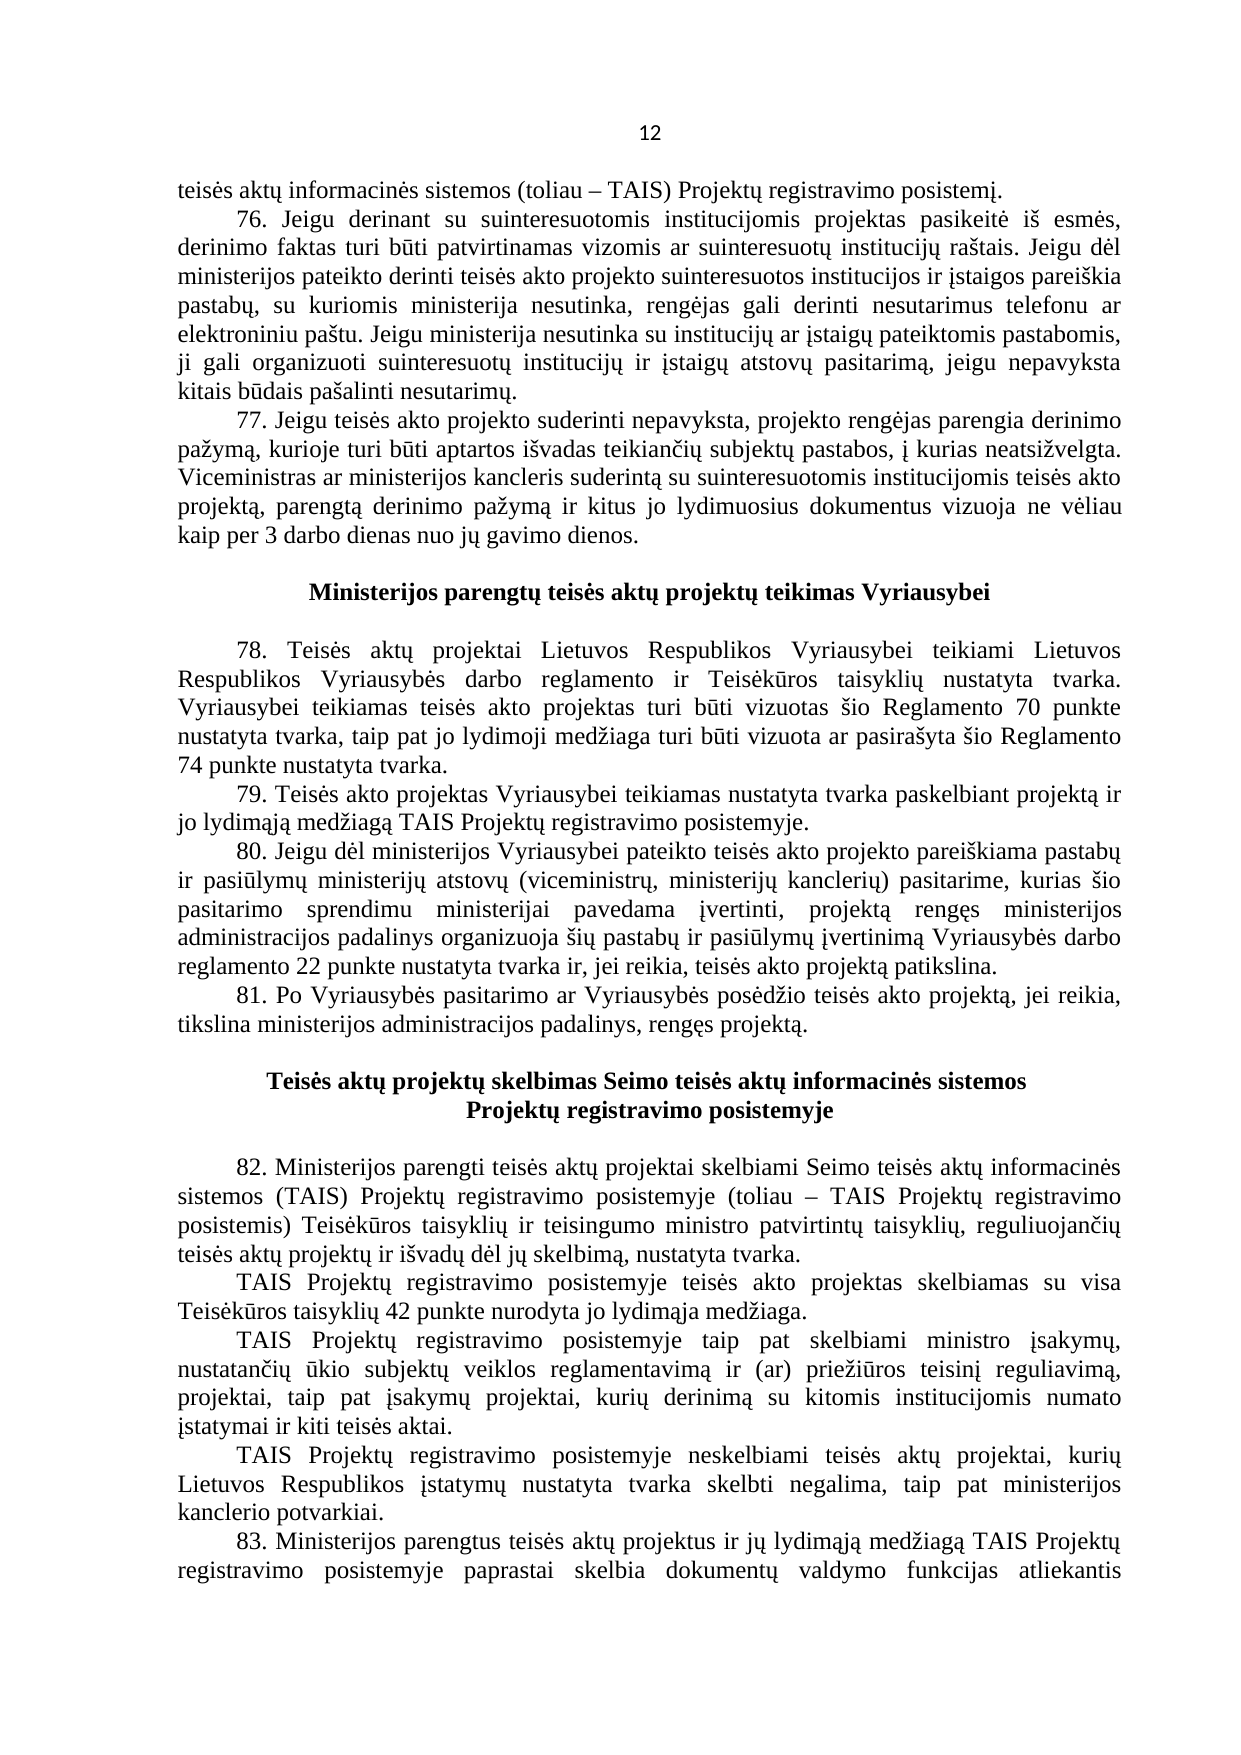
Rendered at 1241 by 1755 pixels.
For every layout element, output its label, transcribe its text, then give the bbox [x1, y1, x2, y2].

text Teisės aktų projektų skelbimas Seimo teisės aktų informacinės sistemos [177, 1066, 1122, 1095]
text 79. Teisės akto projektas Vyriausybei teikiamas nustatyta tvarka paskelbiant projektą ir jo lydimąją medžiagą TAIS Projektų registravimo posistemyje. [177, 779, 1122, 836]
text TAIS Projektų registravimo posistemyje teisės akto projektas skelbiamas su visa Teisėkūros taisyklių 42 punkte nurodyta jo lydimąja medžiaga. [177, 1267, 1122, 1325]
text 77. Jeigu teisės akto projekto suderinti nepavyksta, projekto rengėjas parengia derinimo pažymą, kurioje turi būti aptartos išvadas teikiančių subjektų pastabos, į kurias neatsižvelgta. Viceministras ar ministerijos kancleris suderintą su suinteresuotomis institucijomis teisės akto projektą, parengtą derinimo pažymą ir kitus jo lydimuosius dokumentus vizuoja ne vėliau kaip per 3 darbo dienas nuo jų gavimo dienos. [177, 405, 1122, 549]
text teisės aktų informacinės sistemos (toliau – TAIS) Projektų registravimo posistemį. [177, 175, 1122, 204]
text 76. Jeigu derinant su suinteresuotomis institucijomis projektas pasikeitė iš esmės, derinimo faktas turi būti patvirtinamas vizomis ar suinteresuotų institucijų raštais. Jeigu dėl ministerijos pateikto derinti teisės akto projekto suinteresuotos institucijos ir įstaigos pareiškia pastabų, su kuriomis ministerija nesutinka, rengėjas gali derinti nesutarimus telefonu ar elektroniniu paštu. Jeigu ministerija nesutinka su institucijų ar įstaigų pateiktomis pastabomis, ji gali organizuoti suinteresuotų institucijų ir įstaigų atstovų pasitarimą, jeigu nepavyksta kitais būdais pašalinti nesutarimų. [177, 204, 1122, 405]
text TAIS Projektų registravimo posistemyje neskelbiami teisės aktų projektai, kurių Lietuvos Respublikos įstatymų nustatyta tvarka skelbti negalima, taip pat ministerijos kanclerio potvarkiai. [177, 1440, 1122, 1526]
text 78. Teisės aktų projektai Lietuvos Respublikos Vyriausybei teikiami Lietuvos Respublikos Vyriausybės darbo reglamento ir Teisėkūros taisyklių nustatyta tvarka. Vyriausybei teikiamas teisės akto projektas turi būti vizuotas šio Reglamento 70 punkte nustatyta tvarka, taip pat jo lydimoji medžiaga turi būti vizuota ar pasirašyta šio Reglamento 74 punkte nustatyta tvarka. [177, 635, 1122, 779]
text 80. Jeigu dėl ministerijos Vyriausybei pateikto teisės akto projekto pareiškiama pastabų ir pasiūlymų ministerijų atstovų (viceministrų, ministerijų kanclerių) pasitarime, kurias šio pasitarimo sprendimu ministerijai pavedama įvertinti, projektą rengęs ministerijos administracijos padalinys organizuoja šių pastabų ir pasiūlymų įvertinimą Vyriausybės darbo reglamento 22 punkte nustatyta tvarka ir, jei reikia, teisės akto projektą patikslina. [177, 836, 1122, 980]
text 83. Ministerijos parengtus teisės aktų projektus ir jų lydimąją medžiagą TAIS Projektų registravimo posistemyje paprastai skelbia dokumentų valdymo funkcijas atliekantis [177, 1526, 1122, 1584]
text 81. Po Vyriausybės pasitarimo ar Vyriausybės posėdžio teisės akto projektą, jei reikia, tikslina ministerijos administracijos padalinys, rengęs projektą. [177, 980, 1122, 1037]
text Ministerijos parengtų teisės aktų projektų teikimas Vyriausybei [177, 577, 1122, 606]
text Projektų registravimo posistemyje [177, 1095, 1122, 1124]
text TAIS Projektų registravimo posistemyje taip pat skelbiami ministro įsakymų, nustatančių ūkio subjektų veiklos reglamentavimą ir (ar) priežiūros teisinį reguliavimą, projektai, taip pat įsakymų projektai, kurių derinimą su kitomis institucijomis numato įstatymai ir kiti teisės aktai. [177, 1325, 1122, 1440]
text 82. Ministerijos parengti teisės aktų projektai skelbiami Seimo teisės aktų informacinės sistemos (TAIS) Projektų registravimo posistemyje (toliau – TAIS Projektų registravimo posistemis) Teisėkūros taisyklių ir teisingumo ministro patvirtintų taisyklių, reguliuojančių teisės aktų projektų ir išvadų dėl jų skelbimą, nustatyta tvarka. [177, 1152, 1122, 1267]
